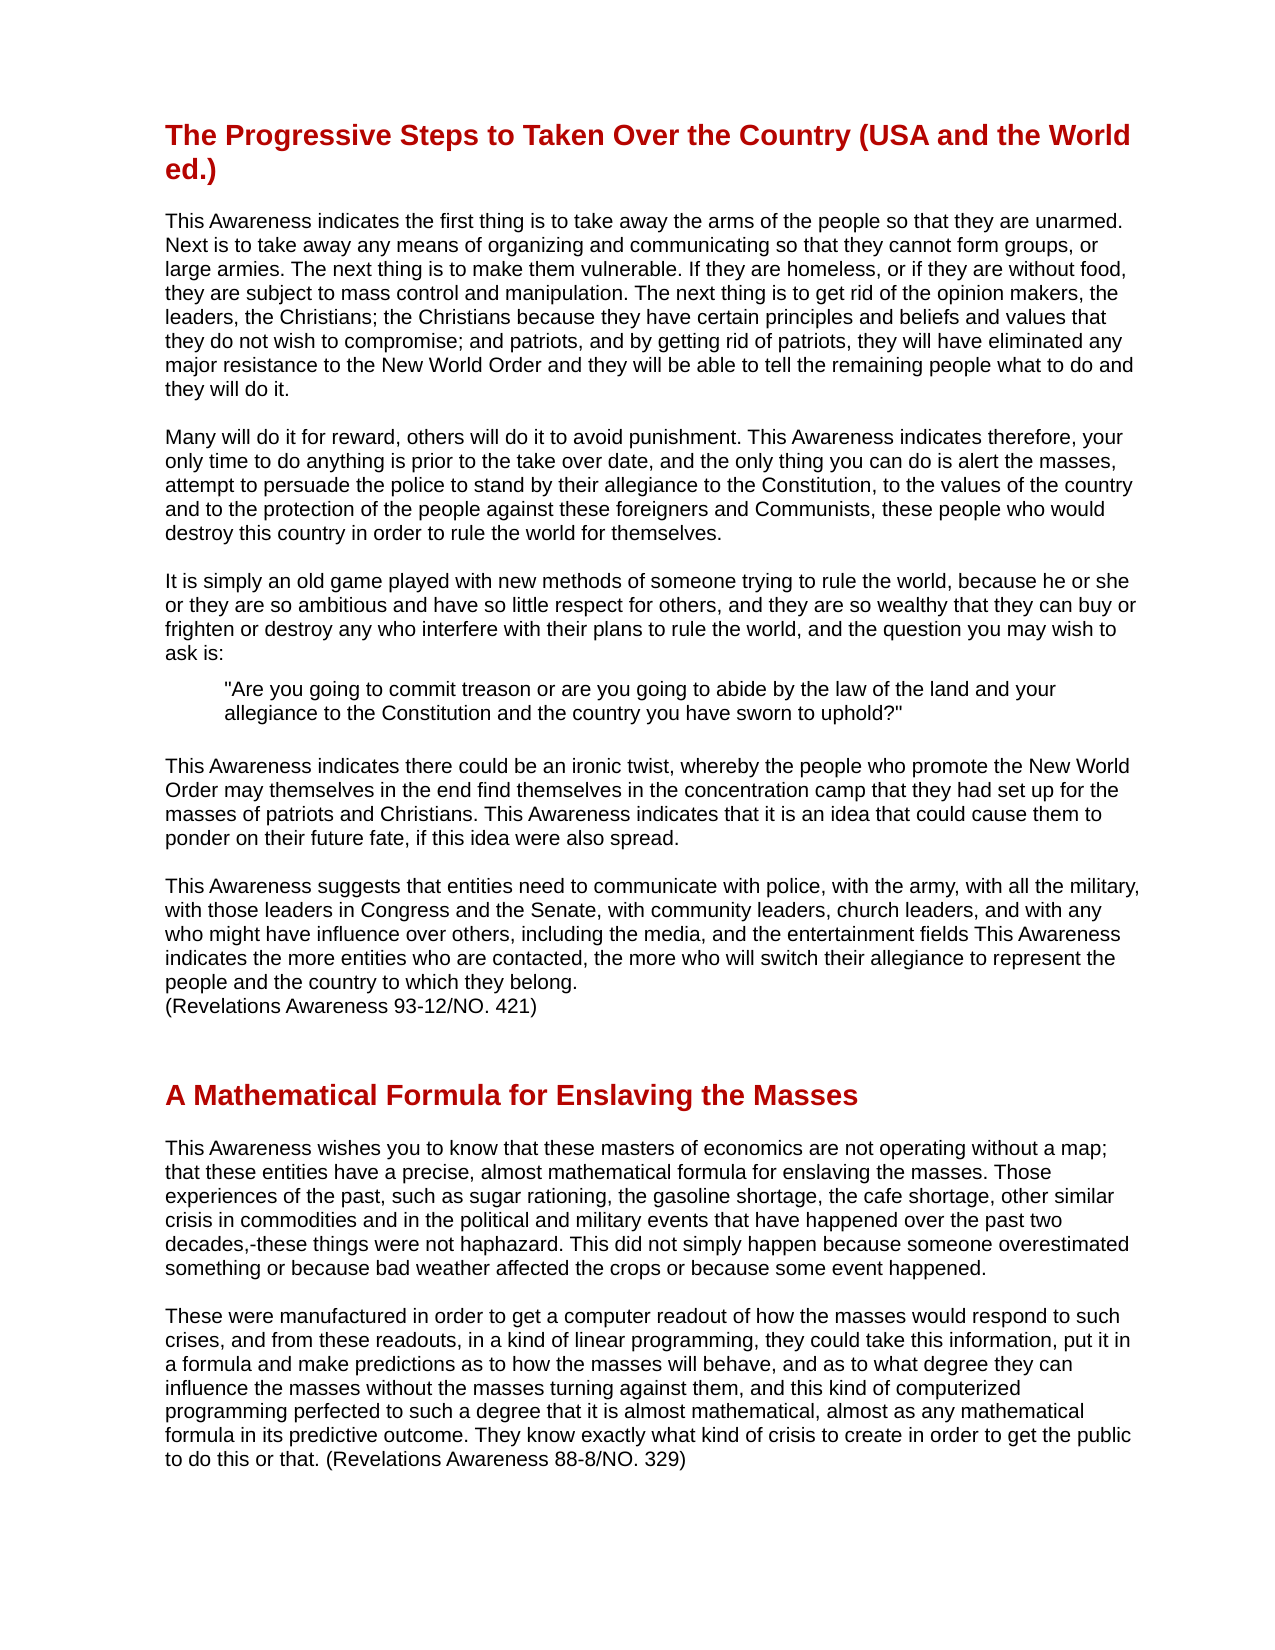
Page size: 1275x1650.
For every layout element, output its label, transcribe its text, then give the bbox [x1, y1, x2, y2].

text The Progressive Steps to Taken Over the Country (USA and the World ed.) This Awareness indicates the first thing is to take away the arms of the people so that they are unarmed. Next is to take away any means of organizing and communicating so that they cannot form groups, or large armies. The next thing is to make them vulnerable. If they are homeless, or if they are without food, they are subject to mass control and manipulation. The next thing is to get rid of the opinion makers, the leaders, the Christians; the Christians because they have certain principles and beliefs and values that they do not wish to compromise; and patriots, and by getting rid of patriots, they will have eliminated any major resistance to the New World Order and they will be able to tell the remaining people what to do and they will do it. Many will do it for reward, others will do it to avoid punishment. This Awareness indicates therefore, your only time to do anything is prior to the take over date, and the only thing you can do is alert the masses, attempt to persuade the police to stand by their allegiance to the Constitution, to the values of the country and to the protection of the people against these foreigners and Communists, these people who would destroy this country in order to rule the world for themselves. It is simply an old game played with new methods of someone trying to rule the world, because he or she or they are so ambitious and have so little respect for others, and they are so wealthy that they can buy or frighten or destroy any who interfere with their plans to rule the world, and the question you may wish to ask is: [165, 118, 1141, 664]
text A Mathematical Formula for Enslaving the Masses This Awareness wishes you to know that these masters of economics are not operating without a map; that these entities have a precise, almost mathematical formula for enslaving the masses. Those experiences of the past, such as sugar rationing, the gasoline shortage, the cafe shortage, other similar crisis in commodities and in the political and military events that have happened over the past two decades,-these things were not haphazard. This did not simply happen because someone overestimated something or because bad weather affected the crops or because some event happened. These were manufactured in order to get a computer readout of how the masses would respond to such crises, and from these readouts, in a kind of linear programming, they could take this information, put it in a formula and make predictions as to how the masses will behave, and as to what degree they can influence the masses without the masses turning against them, and this kind of computerized programming perfected to such a degree that it is almost mathematical, almost as any mathematical formula in its predictive outcome. They know exactly what kind of crisis to create in order to get the public to do this or that. (Revelations Awareness 88-8/NO. 329) [165, 1030, 1141, 1519]
text "Are you going to commit treason or are you going to abide by the law of the land and your allegiance to the Constitution and the country you have sworn to uphold?" [224, 677, 1082, 725]
text This Awareness indicates there could be an ironic twist, whereby the people who promote the New World Order may themselves in the end find themselves in the concentration camp that they had set up for the masses of patriots and Christians. This Awareness indicates that it is an idea that could cause them to ponder on their future fate, if this idea were also spread. This Awareness suggests that entities need to communicate with police, with the army, with all the military, with those leaders in Congress and the Senate, with community leaders, church leaders, and with any who might have influence over others, including the media, and the entertainment fields This Awareness indicates the more entities who are contacted, the more who will switch their allegiance to represent the people and the country to which they belong. (Revelations Awareness 93-12/NO. 421) [165, 754, 1141, 1018]
